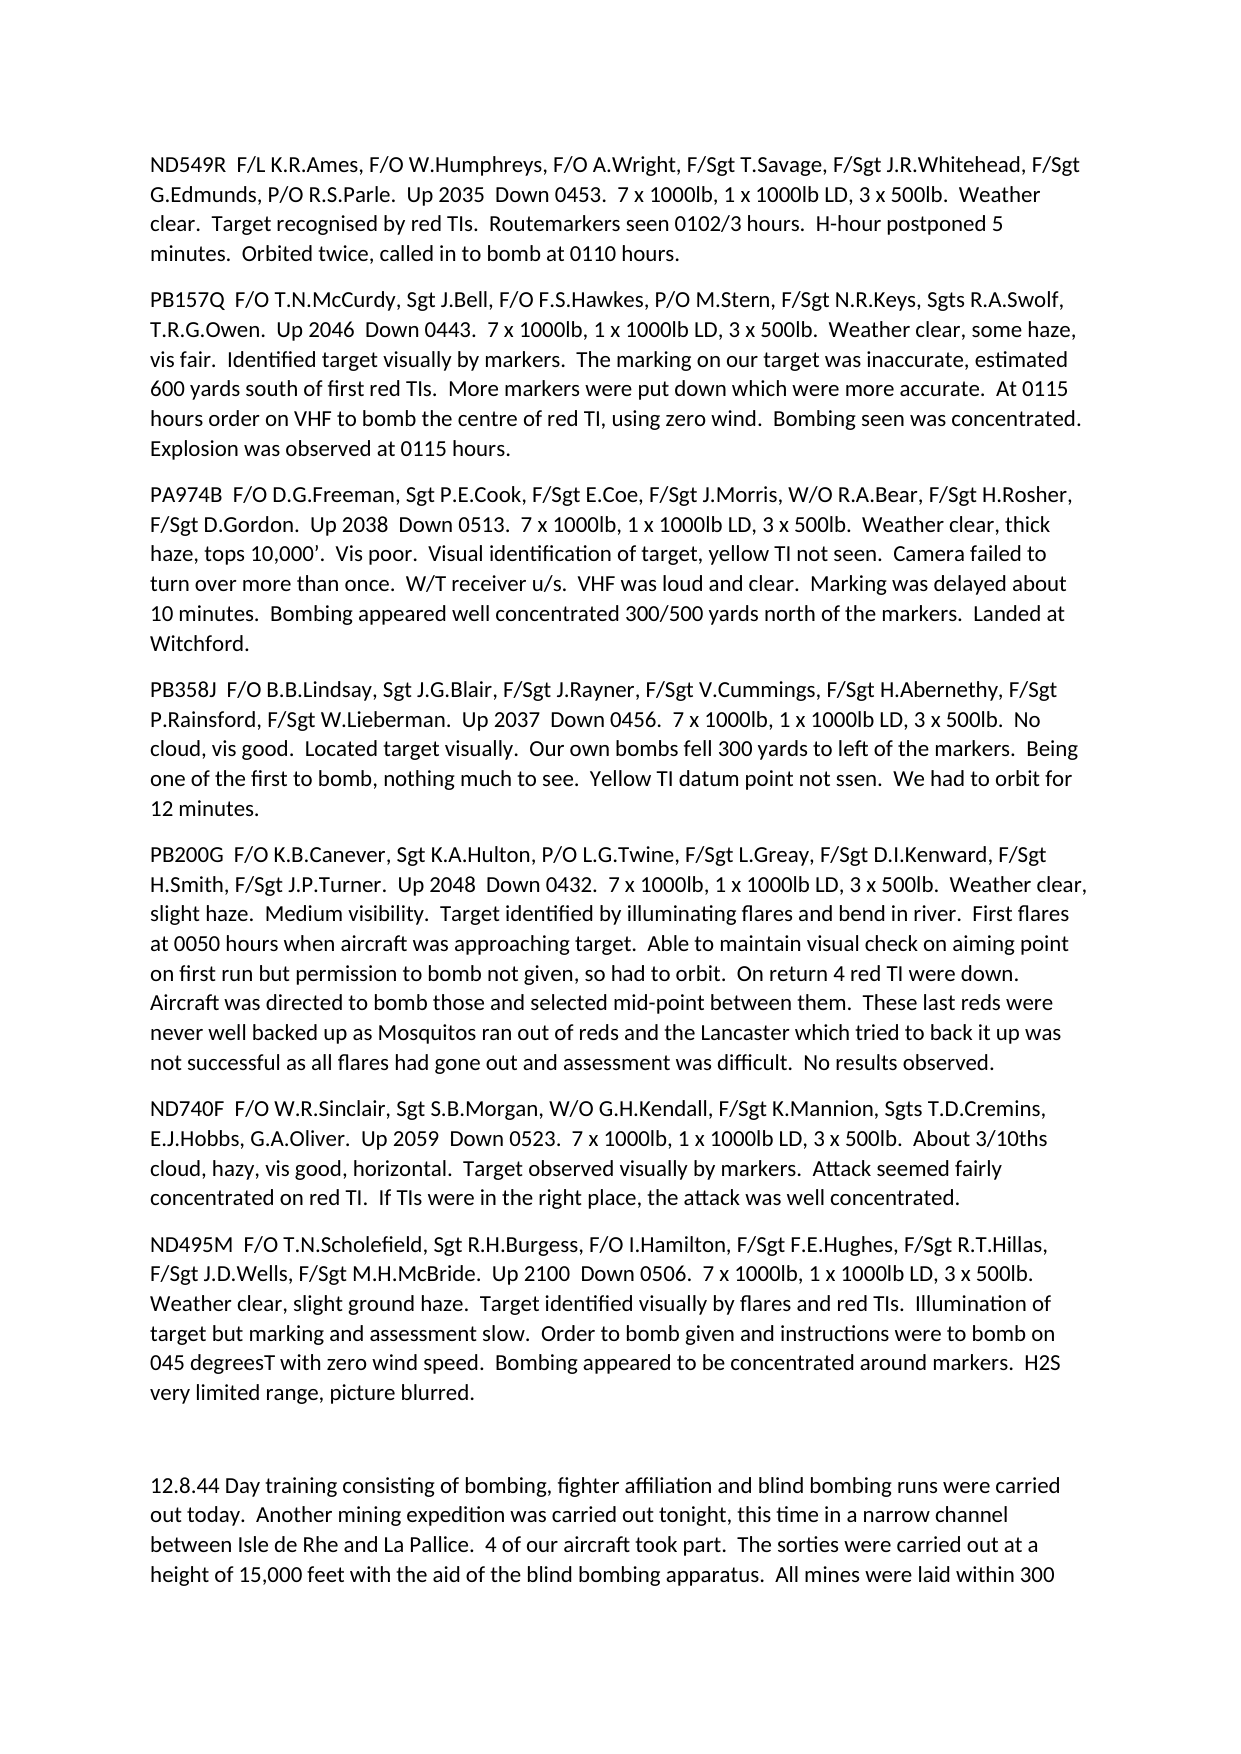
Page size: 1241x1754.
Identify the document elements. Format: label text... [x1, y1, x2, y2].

text PB200G F/O K.B.Canever, Sgt K.A.Hulton, P/O L.G.Twine, F/Sgt L.Greay, F/Sgt D.I.Kenward, F/Sgt H.Smith, F/Sgt J.P.Turner. Up 2048 Down 0432. 7 x 1000lb, 1 x 1000lb LD, 3 x 500lb. Weather clear, slight haze. Medium visibility. Target identified by illuminating flares and bend in river. First flares at 0050 hours when aircraft was approaching target. Able to maintain visual check on aiming point on first run but permission to bomb not given, so had to orbit. On return 4 red TI were down. Aircraft was directed to bomb those and selected mid-point between them. These last reds were never well backed up as Mosquitos ran out of reds and the Lancaster which tried to back it up was not successful as all flares had gone out and assessment was difficult. No results observed. [150, 840, 1090, 1076]
text ND740F F/O W.R.Sinclair, Sgt S.B.Morgan, W/O G.H.Kendall, F/Sgt K.Mannion, Sgts T.D.Cremins, E.J.Hobbs, G.A.Oliver. Up 2059 Down 0523. 7 x 1000lb, 1 x 1000lb LD, 3 x 500lb. About 3/10ths cloud, hazy, vis good, horizontal. Target observed visually by markers. Attack seemed fairly concentrated on red TI. If TIs were in the right place, the attack was well concentrated. [150, 1094, 1090, 1211]
text 12.8.44 Day training consisting of bombing, fighter affiliation and blind bombing runs were carried out today. Another mining expedition was carried out tonight, this time in a narrow channel between Isle de Rhe and La Pallice. 4 of our aircraft took part. The sorties were carried out at a height of 15,000 feet with the aid of the blind bombing apparatus. All mines were laid within 300 [150, 1471, 1090, 1588]
text PB157Q F/O T.N.McCurdy, Sgt J.Bell, F/O F.S.Hawkes, P/O M.Stern, F/Sgt N.R.Keys, Sgts R.A.Swolf, T.R.G.Owen. Up 2046 Down 0443. 7 x 1000lb, 1 x 1000lb LD, 3 x 500lb. Weather clear, some haze, vis fair. Identified target visually by markers. The marking on our target was inaccurate, estimated 600 yards south of first red TIs. More markers were put down which were more accurate. At 0115 hours order on VHF to bomb the centre of red TI, using zero wind. Bombing seen was concentrated. Explosion was observed at 0115 hours. [150, 285, 1090, 462]
text ND495M F/O T.N.Scholefield, Sgt R.H.Burgess, F/O I.Hamilton, F/Sgt F.E.Hughes, F/Sgt R.T.Hillas, F/Sgt J.D.Wells, F/Sgt M.H.McBride. Up 2100 Down 0506. 7 x 1000lb, 1 x 1000lb LD, 3 x 500lb. Weather clear, slight ground haze. Target identified visually by flares and red TIs. Illumination of target but marking and assessment slow. Order to bomb given and instructions were to bomb on 045 degreesT with zero wind speed. Bombing appeared to be concentrated around markers. H2S very limited range, picture blurred. [150, 1230, 1090, 1406]
text PA974B F/O D.G.Freeman, Sgt P.E.Cook, F/Sgt E.Coe, F/Sgt J.Morris, W/O R.A.Bear, F/Sgt H.Rosher, F/Sgt D.Gordon. Up 2038 Down 0513. 7 x 1000lb, 1 x 1000lb LD, 3 x 500lb. Weather clear, thick haze, tops 10,000’. Vis poor. Visual identification of target, yellow TI not seen. Camera failed to turn over more than once. W/T receiver u/s. VHF was loud and clear. Marking was delayed about 10 minutes. Bombing appeared well concentrated 300/500 yards north of the markers. Landed at Witchford. [150, 480, 1090, 657]
text ND549R F/L K.R.Ames, F/O W.Humphreys, F/O A.Wright, F/Sgt T.Savage, F/Sgt J.R.Whitehead, F/Sgt G.Edmunds, P/O R.S.Parle. Up 2035 Down 0453. 7 x 1000lb, 1 x 1000lb LD, 3 x 500lb. Weather clear. Target recognised by red TIs. Routemarkers seen 0102/3 hours. H-hour postponed 5 minutes. Orbited twice, called in to bomb at 0110 hours. [150, 150, 1090, 267]
text PB358J F/O B.B.Lindsay, Sgt J.G.Blair, F/Sgt J.Rayner, F/Sgt V.Cummings, F/Sgt H.Abernethy, F/Sgt P.Rainsford, F/Sgt W.Lieberman. Up 2037 Down 0456. 7 x 1000lb, 1 x 1000lb LD, 3 x 500lb. No cloud, vis good. Located target visually. Our own bombs fell 300 yards to left of the markers. Being one of the first to bomb, nothing much to see. Yellow TI datum point not ssen. We had to orbit for 12 minutes. [150, 675, 1090, 822]
